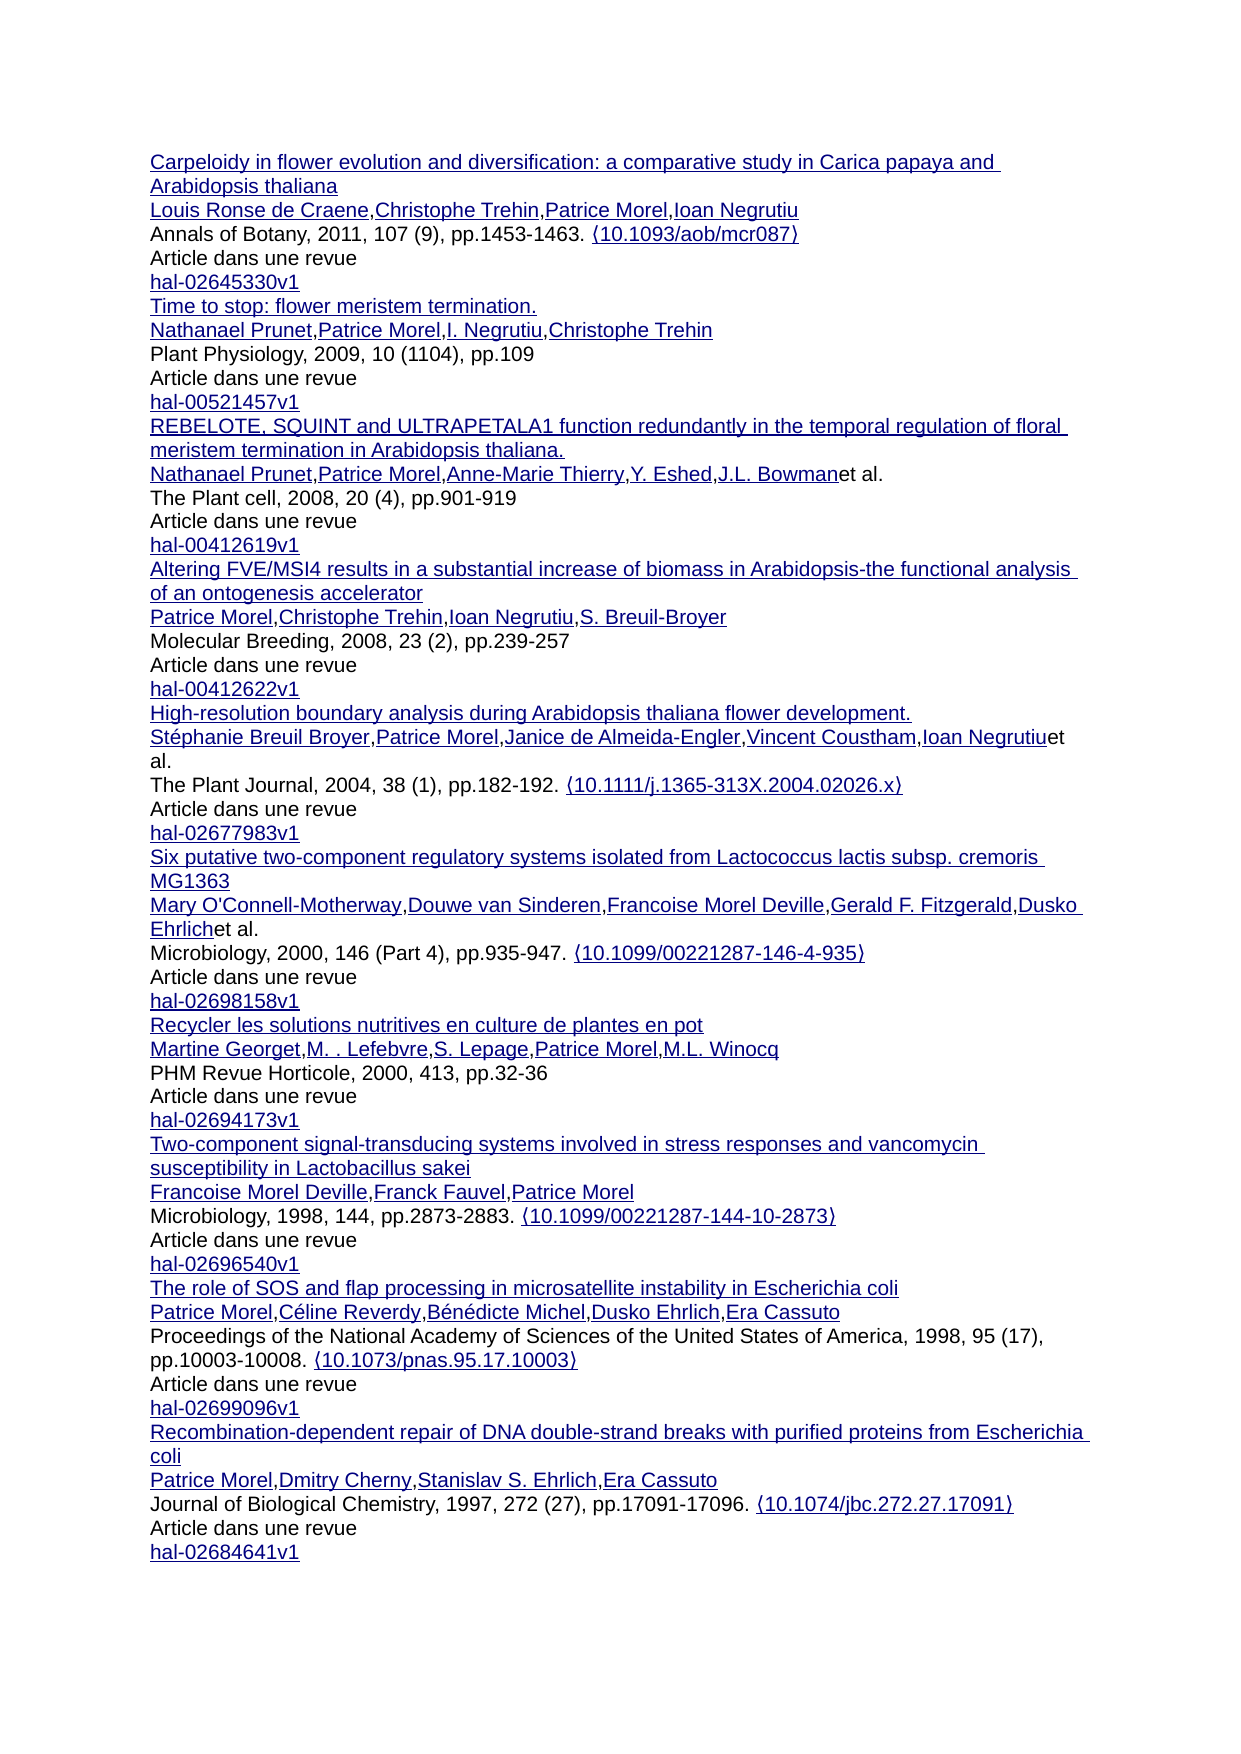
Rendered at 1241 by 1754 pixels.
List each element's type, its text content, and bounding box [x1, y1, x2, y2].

table_cell Recombination-dependent repair of DNA double-strand breaks with purified proteins from Escherichia [150, 1420, 1090, 1441]
table_cell High-resolution boundary analysis during Arabidopsis thaliana flower development. Stéphanie Breuil Broyer,Patrice Morel,Janice de Almeida-Engler,Vincent Coustham,Ioan Negrutiuet al. The Plant Journal, 2004, 38 (1), pp.182-192. ⟨10.1111/j.1365-313X.2004.02026.x⟩ Article dans une revue hal-02677983v1 [150, 701, 1090, 845]
table_cell Carpeloidy in flower evolution and diversification: a comparative study in Carica papaya and Arabidopsis thaliana Louis Ronse de Craene,Christophe Trehin,Patrice Morel,Ioan Negrutiu Annals of Botany, 2011, 107 (9), pp.1453-1463. ⟨10.1093/aob/mcr087⟩ Article dans une revue hal-02645330v1 [150, 150, 1090, 294]
table_cell Two-component signal-transducing systems involved in stress responses and vancomycin susceptibility in Lactobacillus sakei Francoise Morel Deville,Franck Fauvel,Patrice Morel Microbiology, 1998, 144, pp.2873-2883. ⟨10.1099/00221287-144-10-2873⟩ Article dans une revue hal-02696540v1 [150, 1132, 1090, 1276]
table_cell The role of SOS and flap processing in microsatellite instability in Escherichia coli Patrice Morel,Céline Reverdy,Bénédicte Michel,Dusko Ehrlich,Era Cassuto Proceedings of the National Academy of Sciences of the United States of America, 1998, 95 (17), pp.10003-10008. ⟨10.1073/pnas.95.17.10003⟩ Article dans une revue hal-02699096v1 [150, 1276, 1090, 1420]
table_cell Altering FVE/MSI4 results in a substantial increase of biomass in Arabidopsis-the functional analysis of an ontogenesis accelerator Patrice Morel,Christophe Trehin,Ioan Negrutiu,S. Breuil-Broyer Molecular Breeding, 2008, 23 (2), pp.239-257 Article dans une revue hal-00412622v1 [150, 557, 1090, 701]
table_cell Recycler les solutions nutritives en culture de plantes en pot Martine Georget,M. . Lefebvre,S. Lepage,Patrice Morel,M.L. Winocq PHM Revue Horticole, 2000, 413, pp.32-36 Article dans une revue hal-02694173v1 [150, 1013, 1090, 1132]
table_cell Time to stop: flower meristem termination. Nathanael Prunet,Patrice Morel,I. Negrutiu,Christophe Trehin Plant Physiology, 2009, 10 (1104), pp.109 Article dans une revue hal-00521457v1 [150, 294, 1090, 413]
table_cell Six putative two-component regulatory systems isolated from Lactococcus lactis subsp. cremoris MG1363 Mary O'Connell-Motherway,Douwe van Sinderen,Francoise Morel Deville,Gerald F. Fitzgerald,Dusko Ehrlichet al. Microbiology, 2000, 146 (Part 4), pp.935-947. ⟨10.1099/00221287-146-4-935⟩ Article dans une revue hal-02698158v1 [150, 845, 1090, 1012]
table_cell coli Patrice Morel,Dmitry Cherny,Stanislav S. Ehrlich,Era Cassuto Journal of Biological Chemistry, 1997, 272 (27), pp.17091-17096. ⟨10.1074/jbc.272.27.17091⟩ Article dans une revue hal-02684641v1 [150, 1442, 1090, 1563]
table_cell REBELOTE, SQUINT and ULTRAPETALA1 function redundantly in the temporal regulation of floral meristem termination in Arabidopsis thaliana. Nathanael Prunet,Patrice Morel,Anne-Marie Thierry,Y. Eshed,J.L. Bowmanet al. The Plant cell, 2008, 20 (4), pp.901-919 Article dans une revue hal-00412619v1 [150, 414, 1090, 557]
